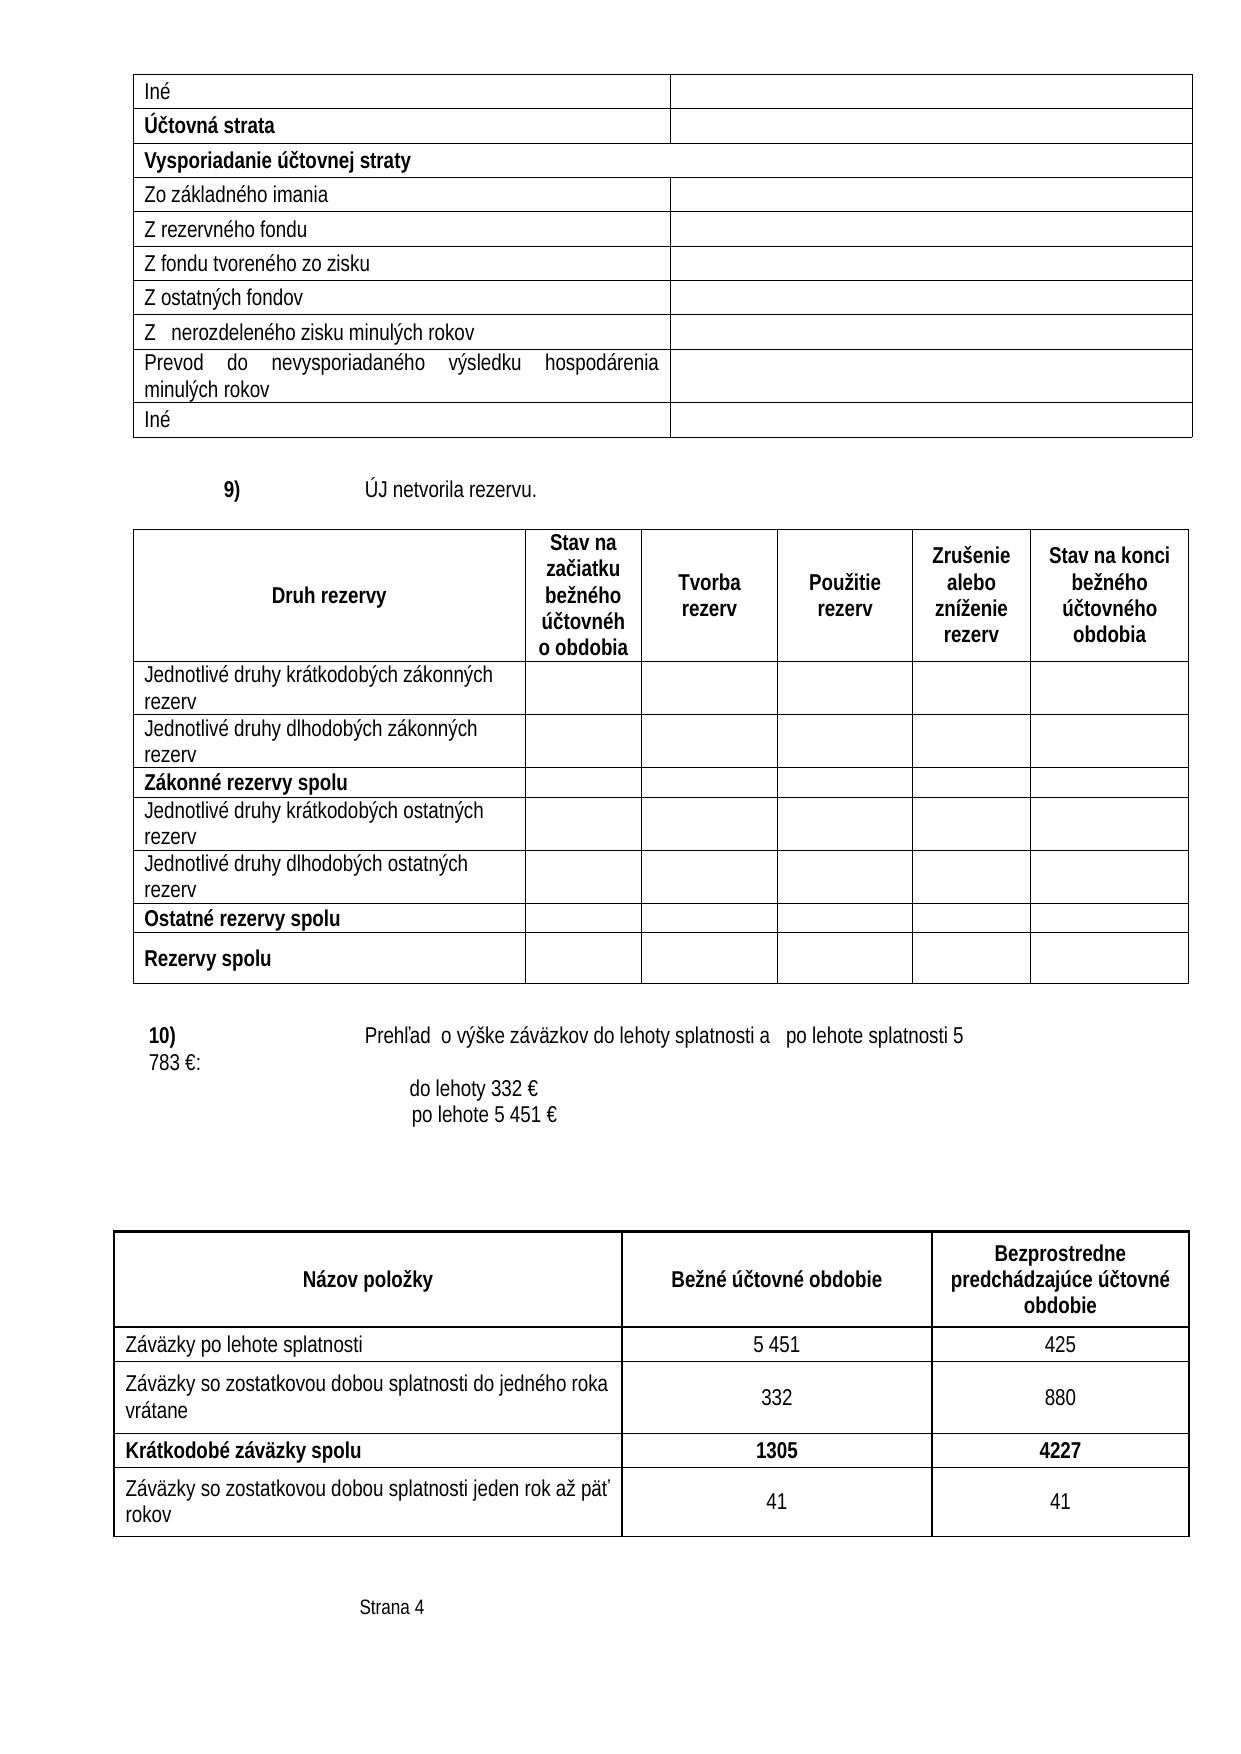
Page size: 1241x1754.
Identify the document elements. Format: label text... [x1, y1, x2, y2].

table_header Stav na konci bežného účtovného obdobia [1031, 530, 1188, 661]
table_cell [671, 212, 1192, 246]
table_cell [778, 768, 912, 796]
table_cell [526, 768, 641, 796]
table_cell 4227 [933, 1434, 1188, 1467]
table_cell [671, 350, 1192, 402]
table_cell [526, 851, 641, 903]
table_cell [526, 662, 641, 714]
table_cell Prevod do nevysporiadaného výsledku hospodárenia minulých rokov [134, 350, 670, 402]
table_cell 41 [933, 1468, 1188, 1536]
table_cell [913, 933, 1030, 983]
table_cell Zo základného imania [134, 178, 670, 211]
table_cell Z fondu tvoreného zo zisku [134, 247, 670, 280]
table_cell [778, 851, 912, 903]
table_cell [526, 715, 641, 767]
table_cell Záväzky po lehote splatnosti [115, 1328, 621, 1361]
table_cell Z nerozdeleného zisku minulých rokov [134, 315, 670, 349]
table_cell [642, 715, 777, 767]
table_cell Jednotlivé druhy krátkodobých zákonných rezerv [134, 662, 525, 714]
table_header Stav na začiatku bežného účtovného obdobia [526, 530, 641, 661]
table_cell [1031, 662, 1188, 714]
table_cell [1031, 768, 1188, 796]
table_cell [778, 715, 912, 767]
table_cell [778, 662, 912, 714]
table_cell [642, 904, 777, 932]
table_cell [642, 662, 777, 714]
table_header Druh rezervy [134, 530, 525, 661]
table_cell [1031, 933, 1188, 983]
table_cell [913, 798, 1030, 849]
table_cell [671, 109, 1192, 142]
text do lehoty 332 € [148, 1075, 992, 1101]
table_cell [642, 933, 777, 983]
table_cell Účtovná strata [134, 109, 670, 142]
table_cell Vysporiadanie účtovnej straty [134, 144, 1192, 177]
table_header Bezprostredne predchádzajúce účtovné obdobie [933, 1233, 1188, 1326]
table_cell [671, 75, 1192, 108]
table_cell [642, 768, 777, 796]
table_header Použitie rezerv [778, 530, 912, 661]
table_cell [671, 178, 1192, 211]
table_cell Rezervy spolu [134, 933, 525, 983]
table_cell [671, 403, 1192, 436]
table_cell Jednotlivé druhy dlhodobých zákonných rezerv [134, 715, 525, 767]
table_cell 41 [623, 1468, 931, 1536]
table_header Názov položky [115, 1233, 621, 1326]
table_cell 5 451 [623, 1328, 931, 1361]
table_cell Z ostatných fondov [134, 281, 670, 314]
table_cell [1031, 798, 1188, 849]
table_cell Iné [134, 403, 670, 436]
table_cell Krátkodobé záväzky spolu [115, 1434, 621, 1467]
table_cell [778, 933, 912, 983]
table_cell [671, 247, 1192, 280]
table_cell [671, 315, 1192, 349]
table_header Tvorba rezerv [642, 530, 777, 661]
list ÚJ netvorila rezervu. [223, 476, 992, 502]
table_cell 880 [933, 1362, 1188, 1432]
table_cell [778, 904, 912, 932]
table_cell [642, 798, 777, 849]
table_cell [671, 281, 1192, 314]
table_cell [913, 715, 1030, 767]
table_cell [526, 904, 641, 932]
table_cell Ostatné rezervy spolu [134, 904, 525, 932]
table_cell Zákonné rezervy spolu [134, 768, 525, 796]
table_header Bežné účtovné obdobie [623, 1233, 931, 1326]
table_cell [913, 662, 1030, 714]
table_cell [778, 798, 912, 849]
table_cell Z rezervného fondu [134, 212, 670, 246]
table_cell 332 [623, 1362, 931, 1432]
table_cell [913, 768, 1030, 796]
table_header Zrušenie alebo zníženie rezerv [913, 530, 1030, 661]
table_cell [1031, 715, 1188, 767]
table_cell 425 [933, 1328, 1188, 1361]
table_cell [913, 851, 1030, 903]
text po lehote 5 451 € [359, 1101, 992, 1128]
table_cell Iné [134, 75, 670, 108]
table_cell [1031, 851, 1188, 903]
table_cell [1031, 904, 1188, 932]
table_cell Záväzky so zostatkovou dobou splatnosti jeden rok až päť rokov [115, 1468, 621, 1536]
table_cell [526, 933, 641, 983]
table_cell [526, 798, 641, 849]
table_cell [642, 851, 777, 903]
table_cell Jednotlivé druhy dlhodobých ostatných rezerv [134, 851, 525, 903]
table_cell 1305 [623, 1434, 931, 1467]
list Prehľad o výške záväzkov do lehoty splatnosti a po lehote splatnosti 5 783 €: [148, 1022, 992, 1075]
table_cell [913, 904, 1030, 932]
table_cell Jednotlivé druhy krátkodobých ostatných rezerv [134, 798, 525, 849]
table_cell Záväzky so zostatkovou dobou splatnosti do jedného roka vrátane [115, 1362, 621, 1432]
